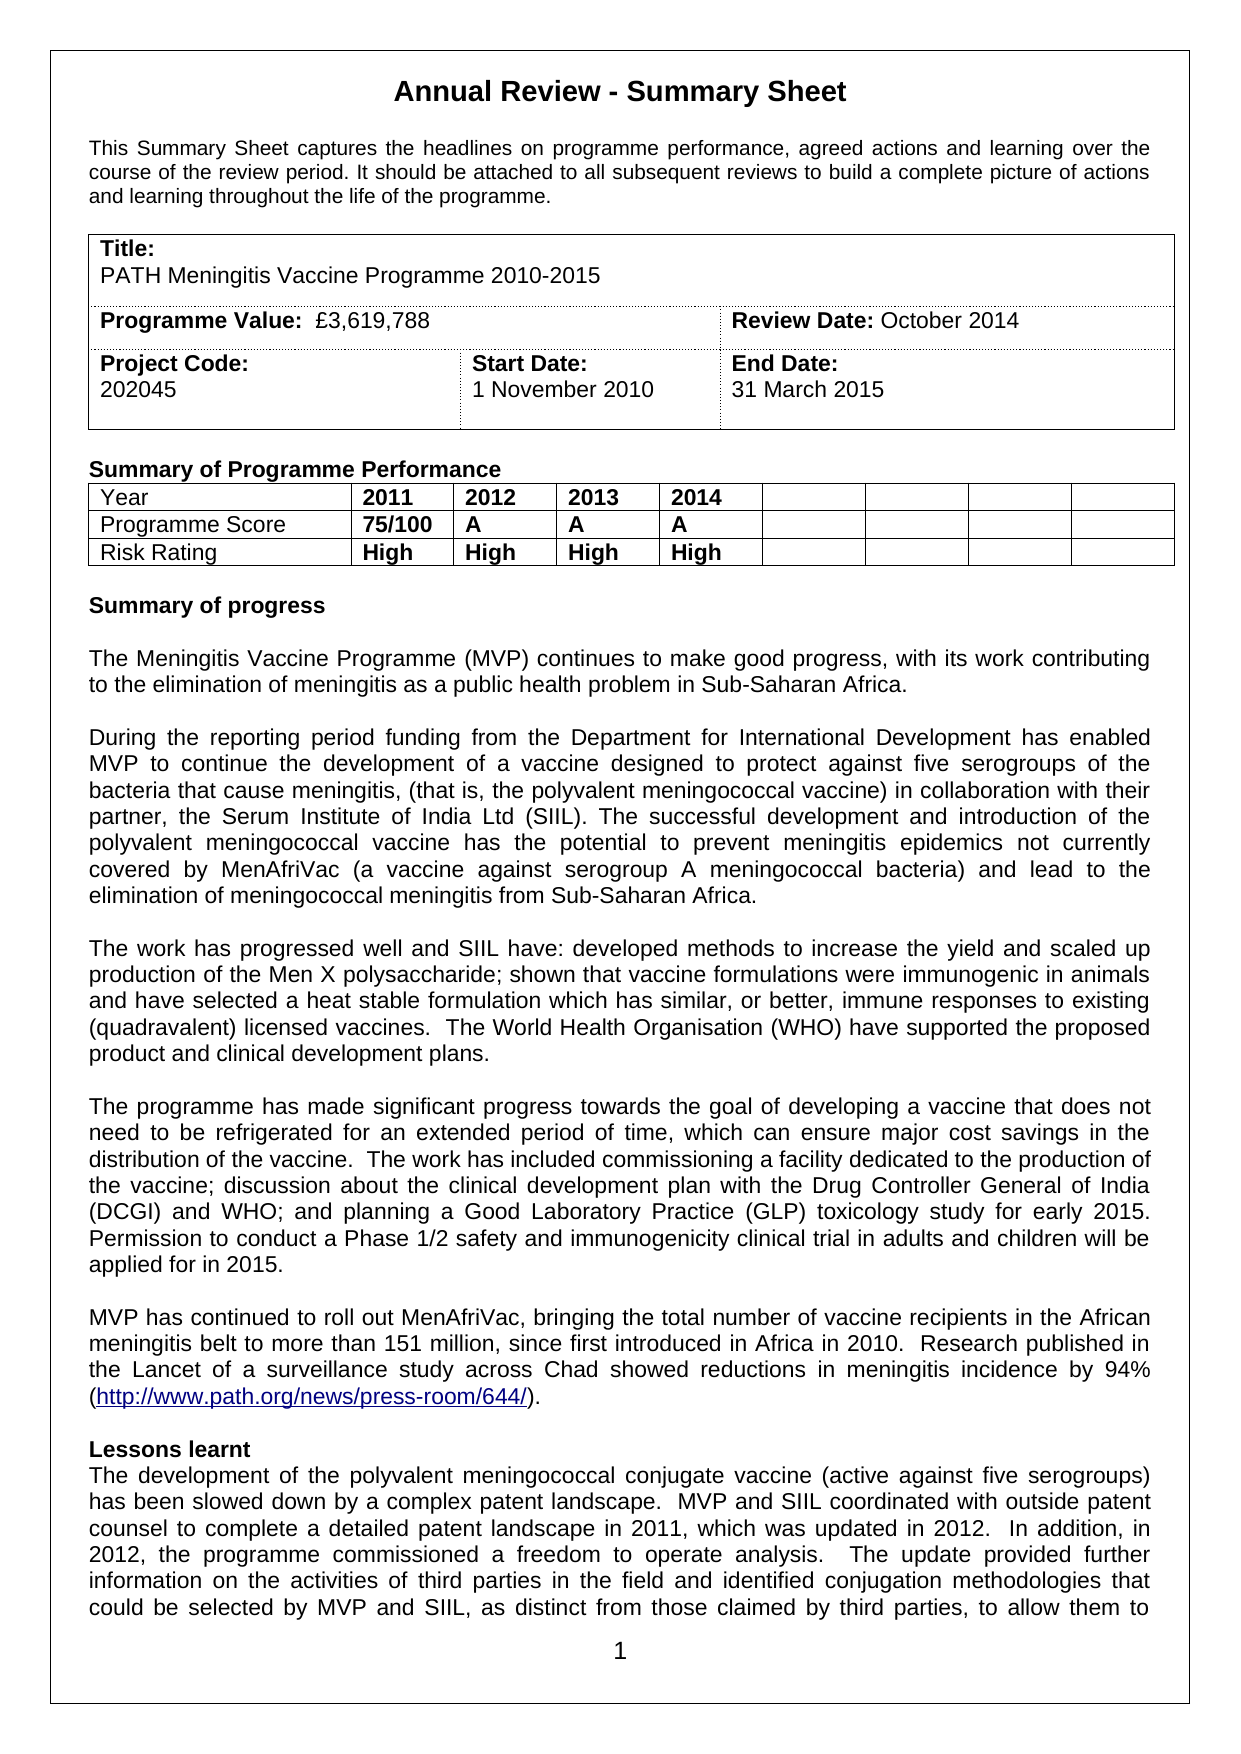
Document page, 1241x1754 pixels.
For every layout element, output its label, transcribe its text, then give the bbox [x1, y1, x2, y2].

table_header 2013 [557, 484, 659, 510]
table_cell [763, 511, 865, 537]
text Lessons learnt [89, 1436, 1152, 1462]
text This Summary Sheet captures the headlines on programme performance, agreed actions and learning over the course of the review period. It should be attached to all subsequent reviews to build a complete picture of actions and learning throughout the life of the programme. [89, 136, 1152, 208]
table_cell [1072, 511, 1174, 537]
text Summary of Programme Performance [89, 456, 1152, 483]
table_header [969, 484, 1071, 510]
table_cell [969, 511, 1071, 537]
table_cell A [557, 511, 659, 537]
table_cell Project Code: 202045 [89, 349, 461, 429]
table_cell Programme Value: £3,619,788 [89, 306, 720, 349]
table_cell High [454, 539, 556, 565]
table_header 2011 [352, 484, 453, 510]
table_cell High [352, 539, 453, 565]
table_header [763, 484, 865, 510]
text The programme has made significant progress towards the goal of developing a vaccine that does not need to be refrigerated for an extended period of time, which can ensure major cost savings in the distribution of the vaccine. The work has included commissioning a facility dedicated to the production of the vaccine; discussion about the clinical development plan with the Drug Controller General of India (DCGI) and WHO; and planning a Good Laboratory Practice (GLP) toxicology study for early 2015. Permission to conduct a Phase 1/2 safety and immunogenicity clinical trial in adults and children will be applied for in 2015. [89, 1093, 1152, 1277]
table_cell High [557, 539, 659, 565]
text The Meningitis Vaccine Programme (MVP) continues to make good progress, with its work contributing to the elimination of meningitis as a public health problem in Sub-Saharan Africa. [89, 645, 1152, 698]
table_cell [969, 539, 1071, 565]
table_header 2012 [454, 484, 556, 510]
table_header Year [89, 484, 351, 510]
text The development of the polyvalent meningococcal conjugate vaccine (active against five serogroups) has been slowed down by a complex patent landscape. MVP and SIIL coordinated with outside patent counsel to complete a detailed patent landscape in 2011, which was updated in 2012. In addition, in 2012, the programme commissioned a freedom to operate analysis. The update provided further information on the activities of third parties in the field and identified conjugation methodologies that could be selected by MVP and SIIL, as distinct from those claimed by third parties, to allow them to [89, 1462, 1152, 1620]
table_header [866, 484, 968, 510]
table_cell End Date: 31 March 2015 [720, 349, 1174, 429]
table_cell Review Date: October 2014 [720, 306, 1174, 349]
table_cell Programme Score [89, 511, 351, 537]
text During the reporting period funding from the Department for International Development has enabled MVP to continue the development of a vaccine designed to protect against five serogroups of the bacteria that cause meningitis, (that is, the polyvalent meningococcal vaccine) in collaboration with their partner, the Serum Institute of India Ltd (SIIL). The successful development and introduction of the polyvalent meningococcal vaccine has the potential to prevent meningitis epidemics not currently covered by MenAfriVac (a vaccine against serogroup A meningococcal bacteria) and lead to the elimination of meningococcal meningitis from Sub-Saharan Africa. [89, 724, 1152, 908]
text Annual Review - Summary Sheet [89, 74, 1152, 107]
table_cell High [660, 539, 762, 565]
table_cell A [660, 511, 762, 537]
table_cell Risk Rating [89, 539, 351, 565]
table_header 2014 [660, 484, 762, 510]
table_header Title: PATH Meningitis Vaccine Programme 2010-2015 [89, 235, 1174, 306]
table_cell [763, 539, 865, 565]
table_cell A [454, 511, 556, 537]
table_cell [1072, 539, 1174, 565]
text Summary of progress [89, 592, 1152, 618]
table_cell [866, 511, 968, 537]
text MVP has continued to roll out MenAfriVac, bringing the total number of vaccine recipients in the African meningitis belt to more than 151 million, since first introduced in Africa in 2010. Research published in the Lancet of a surveillance study across Chad showed reductions in meningitis incidence by 94% (http://www.path.org/news/press-room/644/). [89, 1304, 1152, 1409]
table_cell Start Date: 1 November 2010 [461, 349, 720, 429]
text The work has progressed well and SIIL have: developed methods to increase the yield and scaled up production of the Men X polysaccharide; shown that vaccine formulations were immunogenic in animals and have selected a heat stable formulation which has similar, or better, immune responses to existing (quadravalent) licensed vaccines. The World Health Organisation (WHO) have supported the proposed product and clinical development plans. [89, 935, 1152, 1067]
table_cell 75/100 [352, 511, 453, 537]
table_header [1072, 484, 1174, 510]
table_cell [866, 539, 968, 565]
